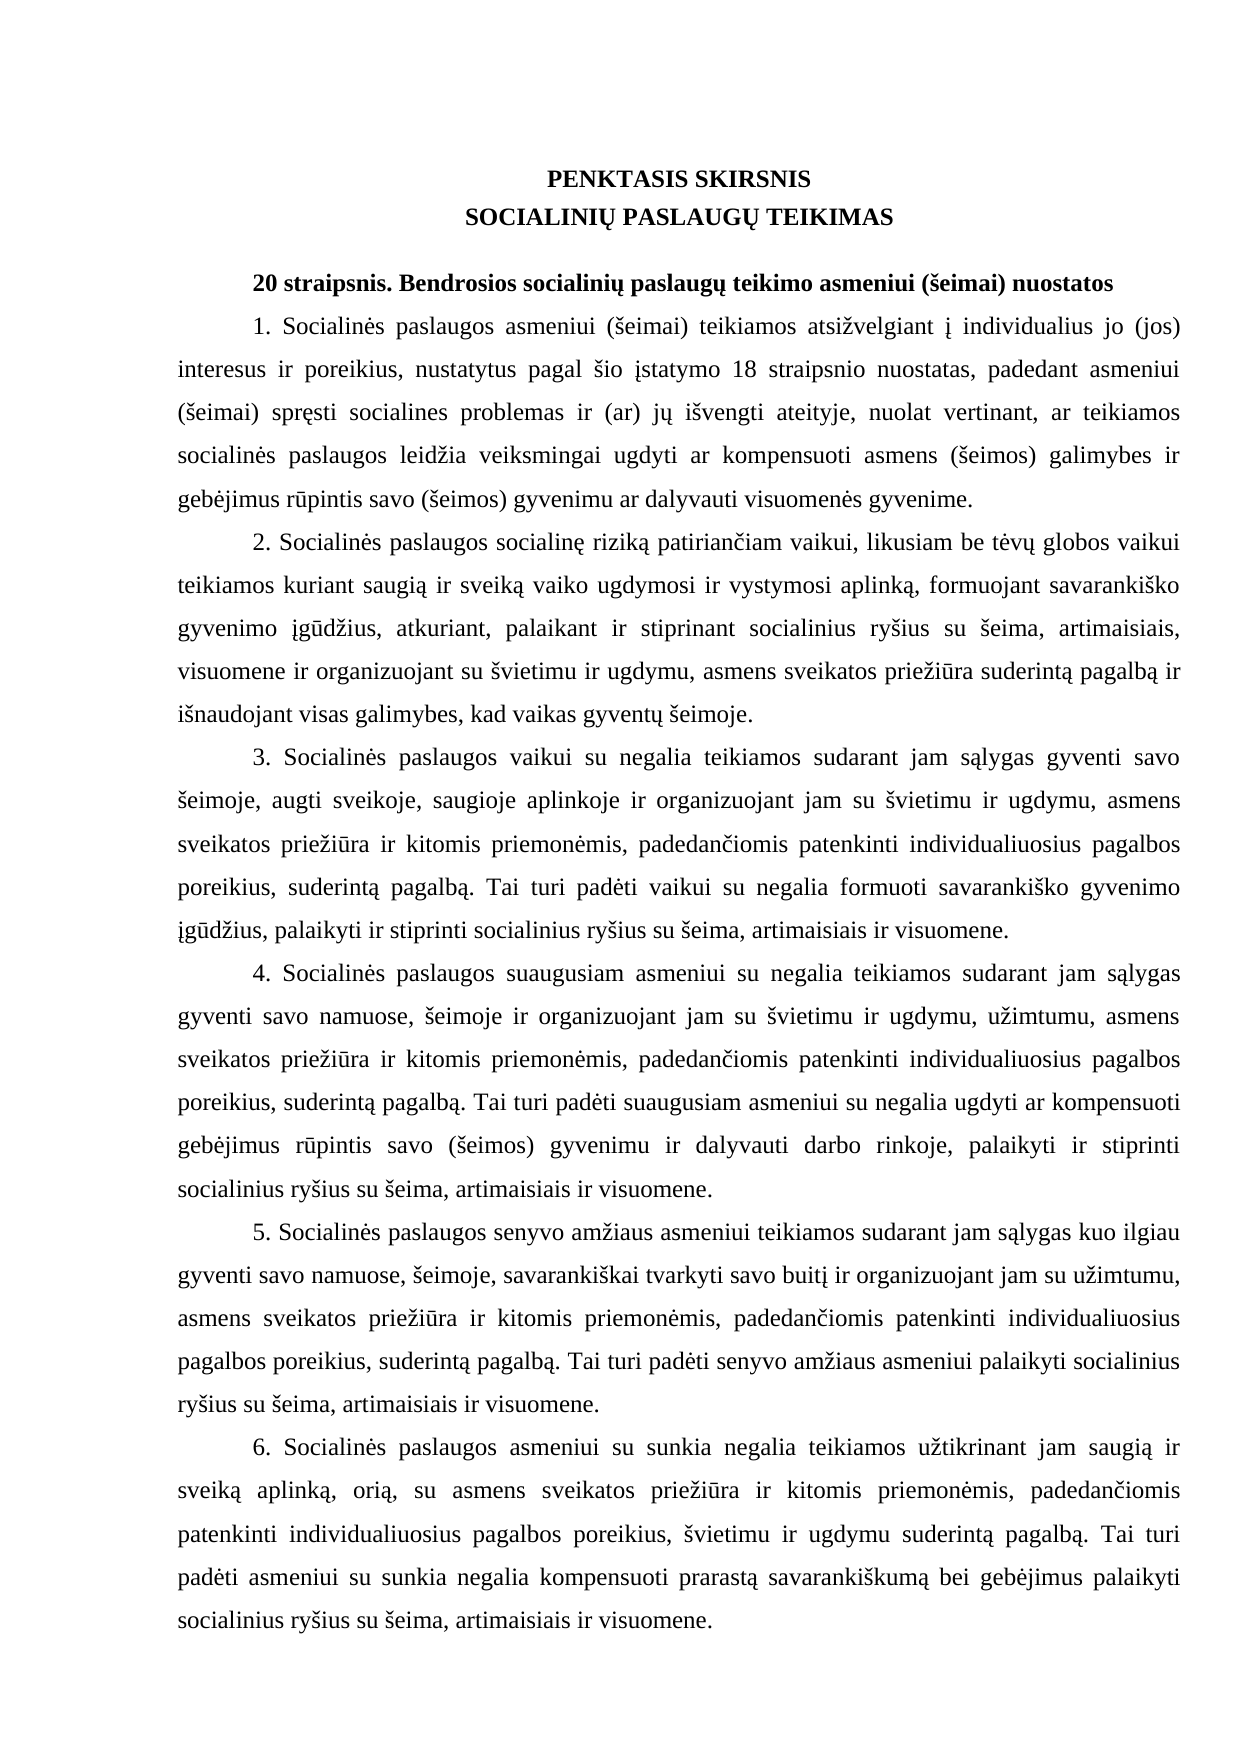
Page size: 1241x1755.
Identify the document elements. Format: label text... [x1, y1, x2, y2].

text 3. Socialinės paslaugos vaikui su negalia teikiamos sudarant jam sąlygas gyventi savo šeimoje, augti sveikoje, saugioje aplinkoje ir organizuojant jam su švietimu ir ugdymu, asmens sveikatos priežiūra ir kitomis priemonėmis, padedančiomis patenkinti individualiuosius pagalbos poreikius, suderintą pagalbą. Tai turi padėti vaikui su negalia formuoti savarankiško gyvenimo įgūdžius, palaikyti ir stiprinti socialinius ryšius su šeima, artimaisiais ir visuomene. [177, 742, 1181, 944]
text 4. Socialinės paslaugos suaugusiam asmeniui su negalia teikiamos sudarant jam sąlygas gyventi savo namuose, šeimoje ir organizuojant jam su švietimu ir ugdymu, užimtumu, asmens sveikatos priežiūra ir kitomis priemonėmis, padedančiomis patenkinti individualiuosius pagalbos poreikius, suderintą pagalbą. Tai turi padėti suaugusiam asmeniui su negalia ugdyti ar kompensuoti gebėjimus rūpintis savo (šeimos) gyvenimu ir dalyvauti darbo rinkoje, palaikyti ir stiprinti socialinius ryšius su šeima, artimaisiais ir visuomene. [177, 958, 1181, 1202]
text 2. Socialinės paslaugos socialinę riziką patiriančiam vaikui, likusiam be tėvų globos vaikui teikiamos kuriant saugią ir sveiką vaiko ugdymosi ir vystymosi aplinką, formuojant savarankiško gyvenimo įgūdžius, atkuriant, palaikant ir stiprinant socialinius ryšius su šeima, artimaisiais, visuomene ir organizuojant su švietimu ir ugdymu, asmens sveikatos priežiūra suderintą pagalbą ir išnaudojant visas galimybes, kad vaikas gyventų šeimoje. [177, 527, 1181, 728]
text 5. Socialinės paslaugos senyvo amžiaus asmeniui teikiamos sudarant jam sąlygas kuo ilgiau gyventi savo namuose, šeimoje, savarankiškai tvarkyti savo buitį ir organizuojant jam su užimtumu, asmens sveikatos priežiūra ir kitomis priemonėmis, padedančiomis patenkinti individualiuosius pagalbos poreikius, suderintą pagalbą. Tai turi padėti senyvo amžiaus asmeniui palaikyti socialinius ryšius su šeima, artimaisiais ir visuomene. [177, 1217, 1181, 1418]
text 20 straipsnis. Bendrosios socialinių paslaugų teikimo asmeniui (šeimai) nuostatos [177, 268, 1181, 297]
text SOCIALINIŲ PASLAUGŲ TEIKIMAS [177, 193, 1181, 231]
text 1. Socialinės paslaugos asmeniui (šeimai) teikiamos atsižvelgiant į individualius jo (jos) interesus ir poreikius, nustatytus pagal šio įstatymo 18 straipsnio nuostatas, padedant asmeniui (šeimai) spręsti socialines problemas ir (ar) jų išvengti ateityje, nuolat vertinant, ar teikiamos socialinės paslaugos leidžia veiksmingai ugdyti ar kompensuoti asmens (šeimos) galimybes ir gebėjimus rūpintis savo (šeimos) gyvenimu ar dalyvauti visuomenės gyvenime. [177, 311, 1181, 512]
text 6. Socialinės paslaugos asmeniui su sunkia negalia teikiamos užtikrinant jam saugią ir sveiką aplinką, orią, su asmens sveikatos priežiūra ir kitomis priemonėmis, padedančiomis patenkinti individualiuosius pagalbos poreikius, švietimu ir ugdymu suderintą pagalbą. Tai turi padėti asmeniui su sunkia negalia kompensuoti prarastą savarankiškumą bei gebėjimus palaikyti socialinius ryšius su šeima, artimaisiais ir visuomene. [177, 1432, 1181, 1634]
text PENKTASIS SKIRSNIS [177, 156, 1181, 193]
